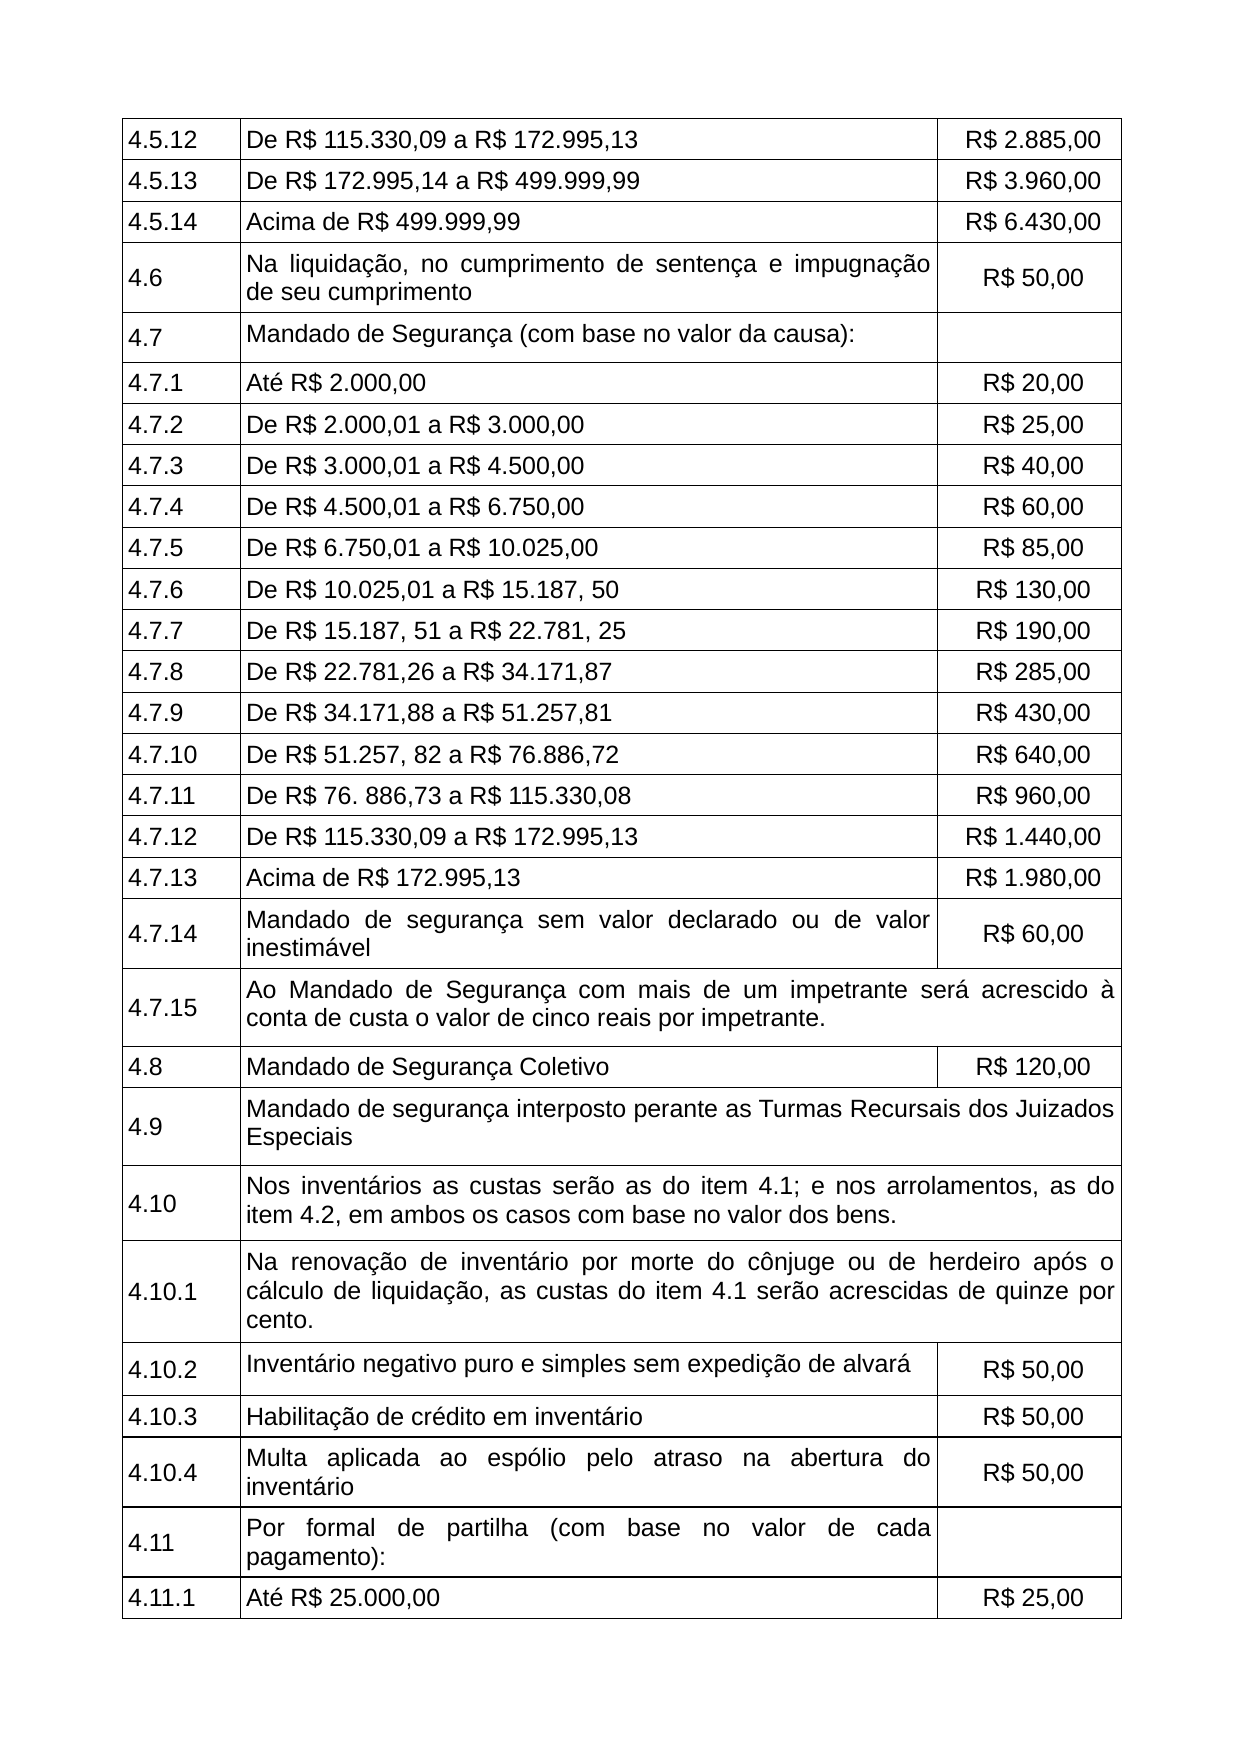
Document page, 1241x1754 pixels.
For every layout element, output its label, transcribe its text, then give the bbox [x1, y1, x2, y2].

table_cell Mandado de segurança interposto perante as Turmas Recursais dos Juizados Especiais [241, 1088, 1121, 1164]
table_cell De R$ 15.187, 51 a R$ 22.781, 25 [241, 610, 937, 650]
table_cell 4.7.2 [123, 404, 240, 444]
table_cell De R$ 4.500,01 a R$ 6.750,00 [241, 486, 937, 527]
table_cell De R$ 2.000,01 a R$ 3.000,00 [241, 404, 937, 444]
table_cell R$ 60,00 [938, 899, 1121, 968]
table_cell Mandado de segurança sem valor declarado ou de valor inestimável [241, 899, 937, 968]
table_cell De R$ 115.330,09 a R$ 172.995,13 [241, 816, 937, 857]
table_cell R$ 60,00 [938, 486, 1121, 527]
table_cell R$ 40,00 [938, 445, 1121, 485]
table_cell De R$ 22.781,26 a R$ 34.171,87 [241, 651, 937, 692]
table_cell R$ 960,00 [938, 775, 1121, 815]
table_cell R$ 20,00 [938, 363, 1121, 403]
table_cell 4.7 [123, 313, 240, 362]
table_cell De R$ 6.750,01 a R$ 10.025,00 [241, 528, 937, 568]
table_cell R$ 120,00 [938, 1047, 1121, 1087]
table_cell R$ 1.980,00 [938, 858, 1121, 898]
table_cell R$ 25,00 [938, 1578, 1121, 1618]
table_cell R$ 50,00 [938, 1438, 1121, 1506]
table_cell 4.7.14 [123, 899, 240, 968]
table_cell 4.5.12 [123, 119, 240, 159]
table_cell Até R$ 25.000,00 [241, 1578, 937, 1618]
table_cell 4.10 [123, 1166, 240, 1240]
table_cell Na liquidação, no cumprimento de sentença e impugnação de seu cumprimento [241, 243, 937, 312]
table_cell De R$ 34.171,88 a R$ 51.257,81 [241, 693, 937, 733]
table_cell 4.7.6 [123, 569, 240, 609]
table_cell 4.11 [123, 1508, 240, 1576]
table_cell Mandado de Segurança (com base no valor da causa): [241, 313, 937, 362]
table_cell Habilitação de crédito em inventário [241, 1396, 937, 1436]
table_cell De R$ 10.025,01 a R$ 15.187, 50 [241, 569, 937, 609]
table_cell 4.7.11 [123, 775, 240, 815]
table_cell 4.5.13 [123, 160, 240, 201]
table_cell De R$ 172.995,14 a R$ 499.999,99 [241, 160, 937, 201]
table_cell R$ 190,00 [938, 610, 1121, 650]
table_cell 4.5.14 [123, 202, 240, 242]
table_cell 4.6 [123, 243, 240, 312]
table_cell 4.7.10 [123, 734, 240, 774]
table_cell Até R$ 2.000,00 [241, 363, 937, 403]
table_cell Na renovação de inventário por morte do cônjuge ou de herdeiro após o cálculo de liquidação, as custas do item 4.1 serão acrescidas de quinze por cento. [241, 1241, 1121, 1342]
table_cell 4.10.3 [123, 1396, 240, 1436]
table_cell R$ 50,00 [938, 243, 1121, 312]
table_cell Acima de R$ 172.995,13 [241, 858, 937, 898]
table_cell R$ 640,00 [938, 734, 1121, 774]
table_cell Acima de R$ 499.999,99 [241, 202, 937, 242]
table_cell Nos inventários as custas serão as do item 4.1; e nos arrolamentos, as do item 4.2, em ambos os casos com base no valor dos bens. [241, 1166, 1121, 1240]
table_cell Mandado de Segurança Coletivo [241, 1047, 937, 1087]
table_cell 4.9 [123, 1088, 240, 1164]
table_cell Por formal de partilha (com base no valor de cada pagamento): [241, 1508, 937, 1576]
table_cell R$ 1.440,00 [938, 816, 1121, 857]
table_cell 4.11.1 [123, 1578, 240, 1618]
table_cell De R$ 51.257, 82 a R$ 76.886,72 [241, 734, 937, 774]
table_cell 4.7.9 [123, 693, 240, 733]
table_cell [938, 313, 1121, 362]
table_cell 4.7.3 [123, 445, 240, 485]
table_cell 4.8 [123, 1047, 240, 1087]
table_cell R$ 50,00 [938, 1343, 1121, 1395]
table_cell 4.10.2 [123, 1343, 240, 1395]
table_cell R$ 3.960,00 [938, 160, 1121, 201]
table_cell R$ 430,00 [938, 693, 1121, 733]
table_cell R$ 6.430,00 [938, 202, 1121, 242]
table_cell De R$ 76. 886,73 a R$ 115.330,08 [241, 775, 937, 815]
table_cell R$ 85,00 [938, 528, 1121, 568]
table_cell R$ 50,00 [938, 1396, 1121, 1436]
table_cell R$ 285,00 [938, 651, 1121, 692]
table_cell R$ 2.885,00 [938, 119, 1121, 159]
table_cell R$ 25,00 [938, 404, 1121, 444]
table_cell [938, 1508, 1121, 1576]
table_cell De R$ 115.330,09 a R$ 172.995,13 [241, 119, 937, 159]
table_cell 4.7.12 [123, 816, 240, 857]
table_cell 4.7.8 [123, 651, 240, 692]
table_cell 4.10.1 [123, 1241, 240, 1342]
table_cell De R$ 3.000,01 a R$ 4.500,00 [241, 445, 937, 485]
table_cell 4.10.4 [123, 1438, 240, 1506]
table_cell 4.7.15 [123, 969, 240, 1046]
table_cell 4.7.5 [123, 528, 240, 568]
table_cell Multa aplicada ao espólio pelo atraso na abertura do inventário [241, 1438, 937, 1506]
table_cell 4.7.1 [123, 363, 240, 403]
table_cell Inventário negativo puro e simples sem expedição de alvará [241, 1343, 937, 1395]
table_cell R$ 130,00 [938, 569, 1121, 609]
table_cell 4.7.7 [123, 610, 240, 650]
table_cell Ao Mandado de Segurança com mais de um impetrante será acrescido à conta de custa o valor de cinco reais por impetrante. [241, 969, 1121, 1046]
table_cell 4.7.4 [123, 486, 240, 527]
table_cell 4.7.13 [123, 858, 240, 898]
